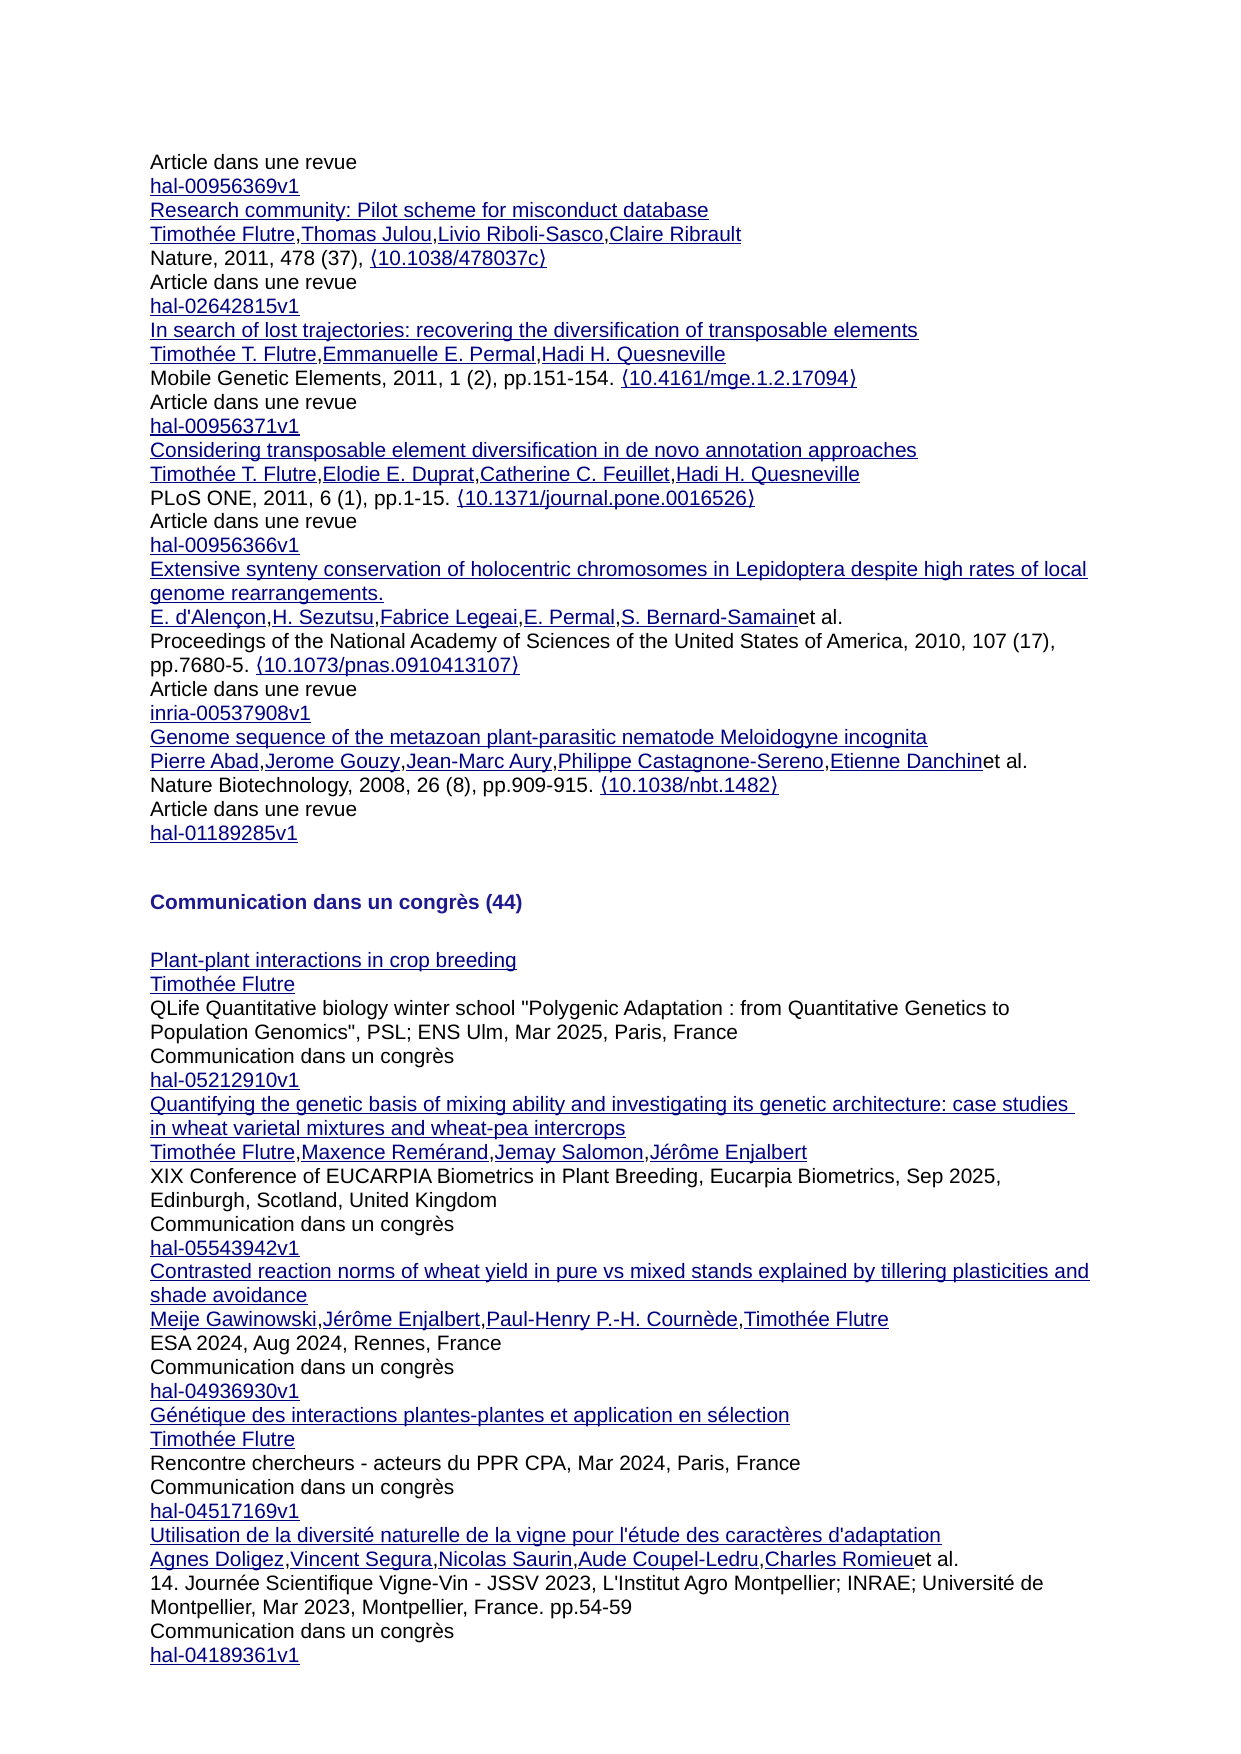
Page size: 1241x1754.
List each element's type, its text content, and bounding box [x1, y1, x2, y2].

table_cell Article dans une revue hal-00956369v1 [150, 150, 1090, 198]
table_cell shade avoidance Meije Gawinowski,Jérôme Enjalbert,Paul-Henry P.-H. Cournède,Timothée Flutre ESA 2024, Aug 2024, Rennes, France Communication dans un congrès hal-04936930v1 [150, 1281, 1090, 1403]
table_cell In search of lost trajectories: recovering the diversification of transposable elements Timothée T. Flutre,Emmanuelle E. Permal,Hadi H. Quesneville Mobile Genetic Elements, 2011, 1 (2), pp.151-154. ⟨10.4161/mge.1.2.17094⟩ Article dans une revue hal-00956371v1 [150, 318, 1090, 437]
table_cell Extensive synteny conservation of holocentric chromosomes in Lepidoptera despite high rates of local genome rearrangements. E. d'Alençon,H. Sezutsu,Fabrice Legeai,E. Permal,S. Bernard-Samainet al. Proceedings of the National Academy of Sciences of the United States of America, 2010, 107 (17), pp.7680-5. ⟨10.1073/pnas.0910413107⟩ Article dans une revue inria-00537908v1 [150, 557, 1090, 725]
table_cell Considering transposable element diversification in de novo annotation approaches Timothée T. Flutre,Elodie E. Duprat,Catherine C. Feuillet,Hadi H. Quesneville PLoS ONE, 2011, 6 (1), pp.1-15. ⟨10.1371/journal.pone.0016526⟩ Article dans une revue hal-00956366v1 [150, 438, 1090, 557]
subtitle Communication dans un congrès (44) [150, 889, 1090, 913]
table_cell Génétique des interactions plantes-plantes et application en sélection Timothée Flutre Rencontre chercheurs - acteurs du PPR CPA, Mar 2024, Paris, France Communication dans un congrès hal-04517169v1 [150, 1403, 1090, 1523]
table_header Plant-plant interactions in crop breeding Timothée Flutre QLife Quantitative biology winter school "Polygenic Adaptation : from Quantitative Genetics to Population Genomics", PSL; ENS Ulm, Mar 2025, Paris, France Communication dans un congrès hal-05212910v1 [150, 948, 1090, 1092]
table_cell Genome sequence of the metazoan plant-parasitic nematode Meloidogyne incognita Pierre Abad,Jerome Gouzy,Jean-Marc Aury,Philippe Castagnone-Sereno,Etienne Danchinet al. Nature Biotechnology, 2008, 26 (8), pp.909-915. ⟨10.1038/nbt.1482⟩ Article dans une revue hal-01189285v1 [150, 725, 1090, 845]
table_cell Research community: Pilot scheme for misconduct database Timothée Flutre,Thomas Julou,Livio Riboli-Sasco,Claire Ribrault Nature, 2011, 478 (37), ⟨10.1038/478037c⟩ Article dans une revue hal-02642815v1 [150, 198, 1090, 318]
table_cell Quantifying the genetic basis of mixing ability and investigating its genetic architecture: case studies in wheat varietal mixtures and wheat-pea intercrops Timothée Flutre,Maxence Remérand,Jemay Salomon,Jérôme Enjalbert XIX Conference of EUCARPIA Biometrics in Plant Breeding, Eucarpia Biometrics, Sep 2025, Edinburgh, Scotland, United Kingdom Communication dans un congrès hal-05543942v1 [150, 1092, 1090, 1259]
table_cell Contrasted reaction norms of wheat yield in pure vs mixed stands explained by tillering plasticities and [150, 1259, 1090, 1280]
table_cell Utilisation de la diversité naturelle de la vigne pour l'étude des caractères d'adaptation Agnes Doligez,Vincent Segura,Nicolas Saurin,Aude Coupel-Ledru,Charles Romieuet al. 14. Journée Scientifique Vigne-Vin - JSSV 2023, L'Institut Agro Montpellier; INRAE; Université de Montpellier, Mar 2023, Montpellier, France. pp.54-59 Communication dans un congrès hal-04189361v1 [150, 1523, 1090, 1667]
